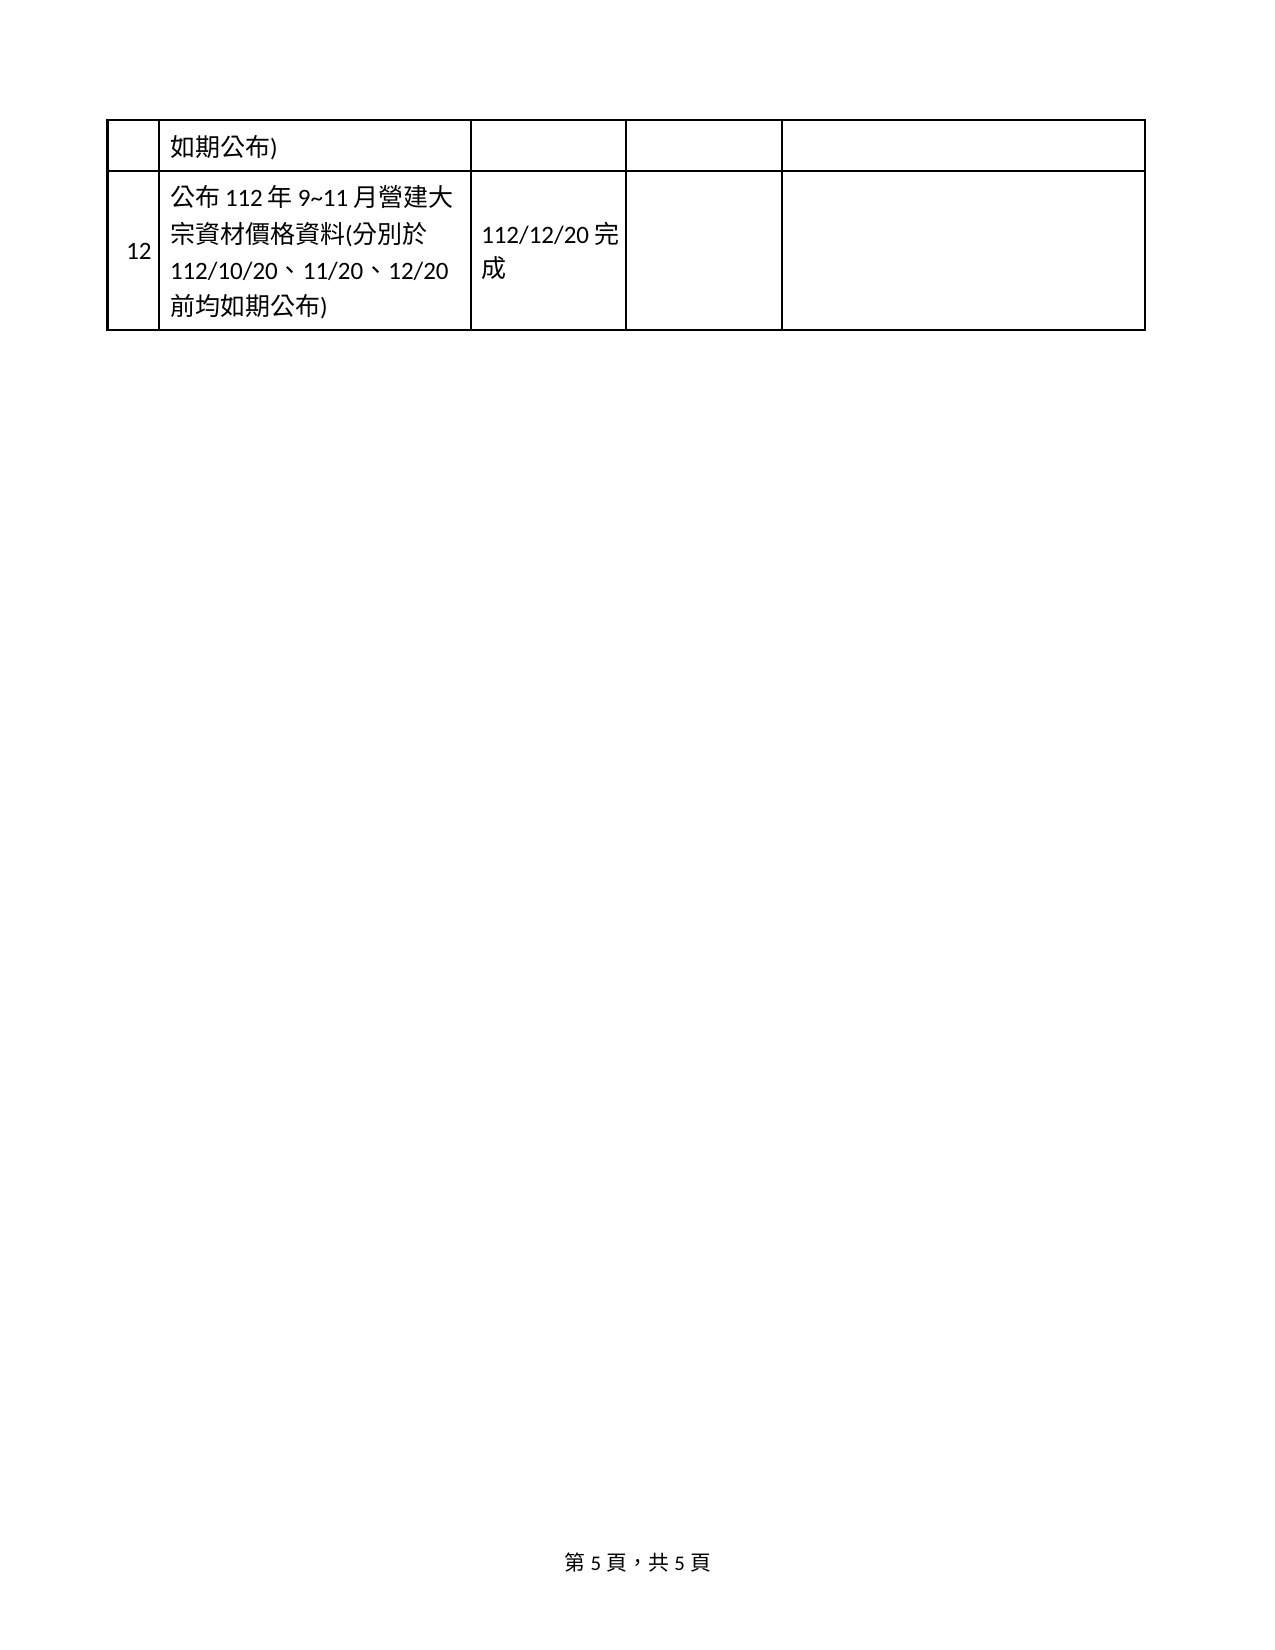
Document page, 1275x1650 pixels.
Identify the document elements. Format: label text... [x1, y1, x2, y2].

table_cell 112/12/20完成 [472, 172, 625, 329]
table_cell 如期公布) [160, 121, 470, 169]
table_cell 12 [109, 172, 158, 329]
table_cell [783, 121, 1144, 169]
table_cell [783, 172, 1144, 329]
table_cell [627, 172, 781, 329]
table_cell [627, 121, 781, 169]
table_cell [472, 121, 625, 169]
table_cell [109, 121, 158, 169]
table_cell 公布112年9~11月營建大宗資材價格資料(分別於112/10/20、11/20、12/20前均如期公布) [160, 172, 470, 329]
